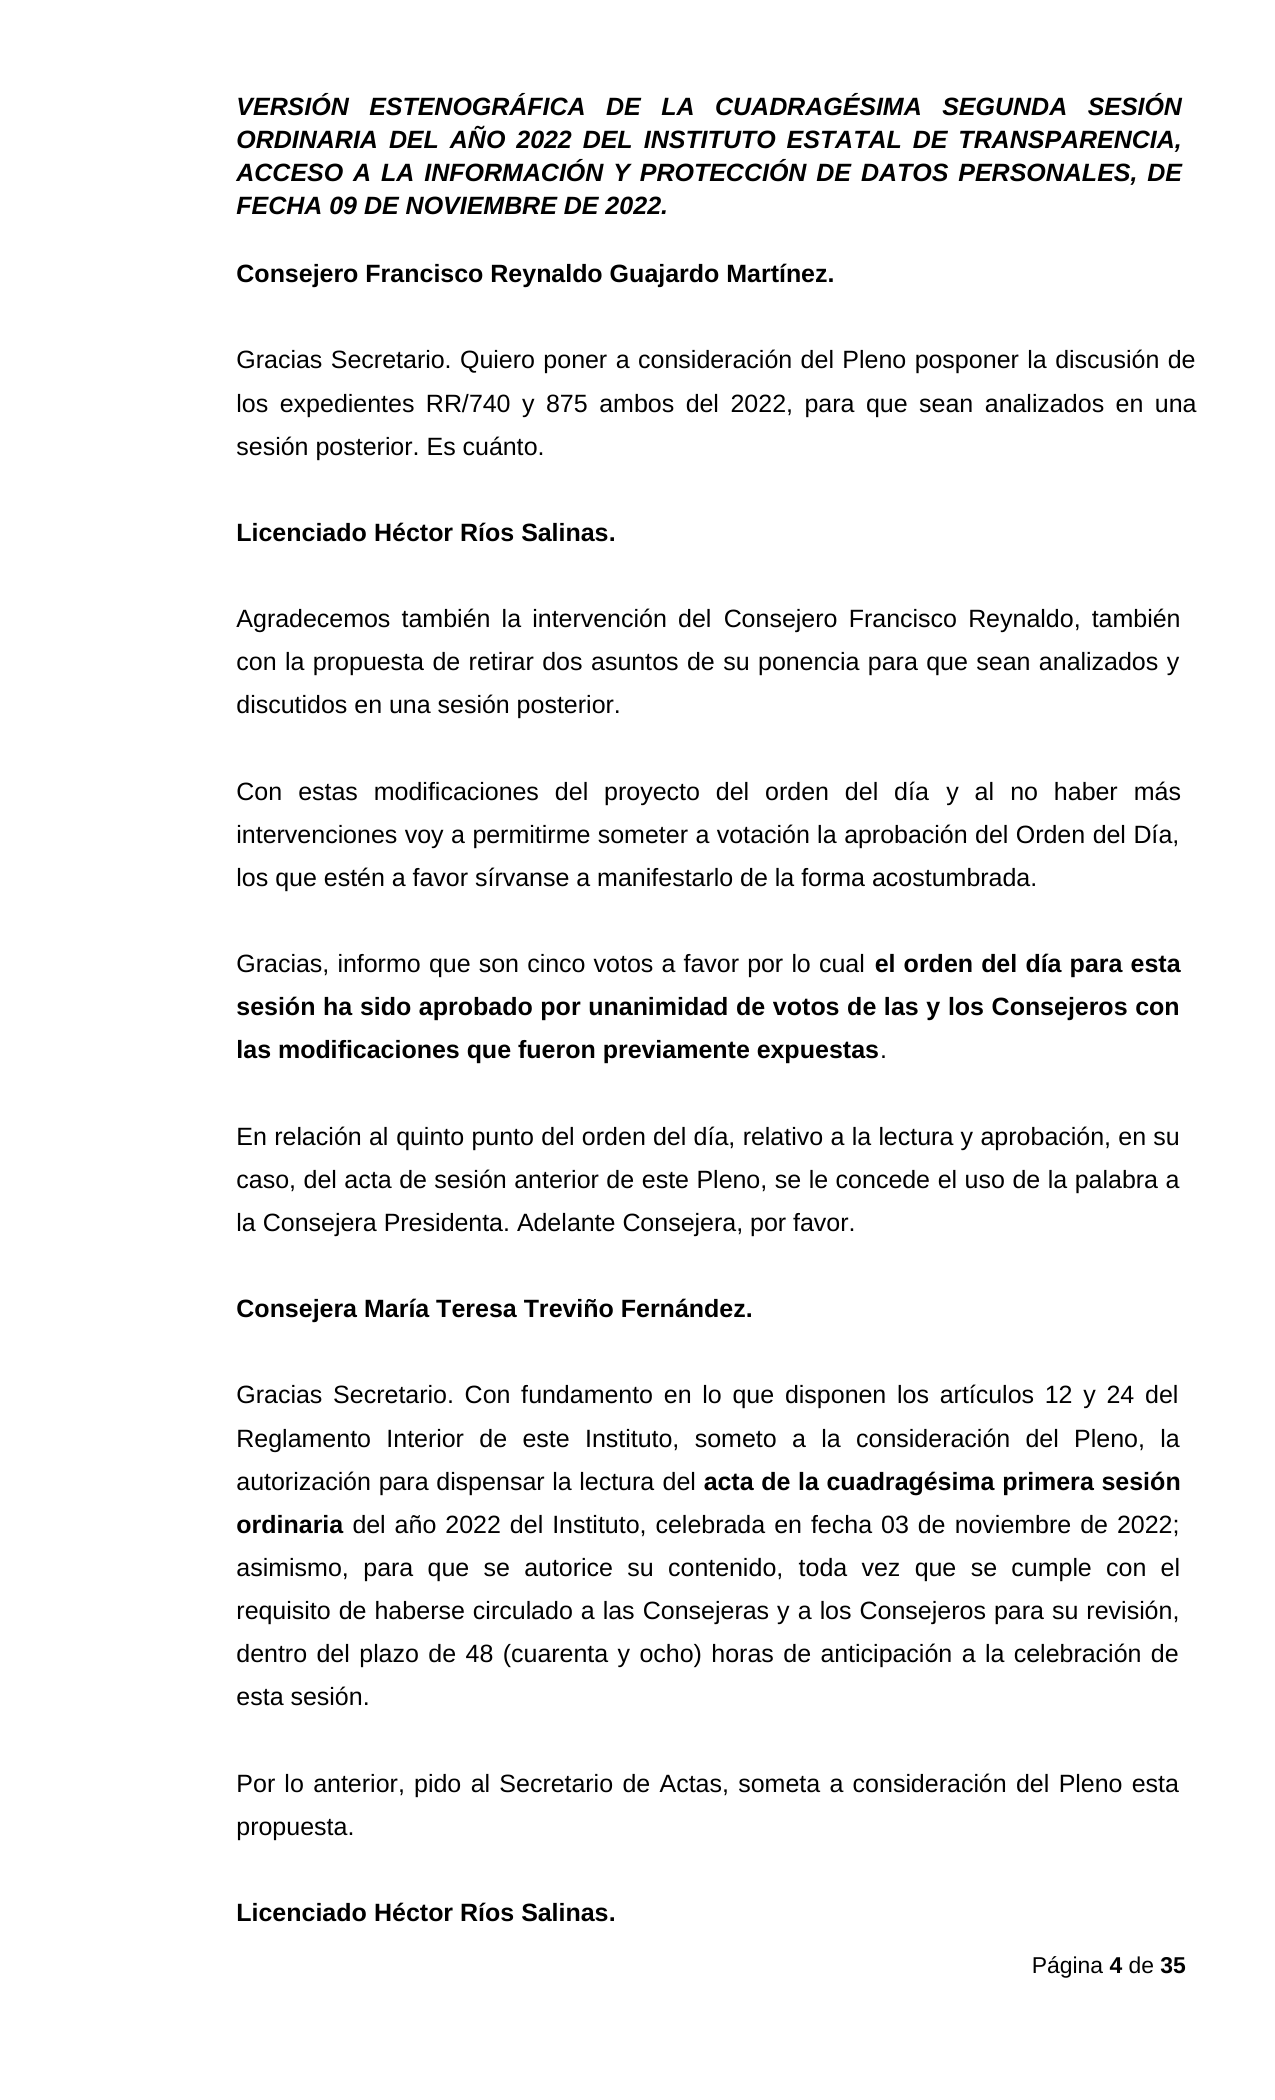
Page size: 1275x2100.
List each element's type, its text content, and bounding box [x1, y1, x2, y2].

text Consejero Francisco Reynaldo Guajardo Martínez. [236, 259, 1198, 288]
text Con estas modificaciones del proyecto del orden del día y al no haber más intervenciones voy a permitirme someter a votación la aprobación del Orden del Día, los que estén a favor sírvanse a manifestarlo de la forma acostumbrada. [236, 777, 1181, 892]
text En relación al quinto punto del orden del día, relativo a la lectura y aprobación, en su caso, del acta de sesión anterior de este Pleno, se le concede el uso de la palabra a la Consejera Presidenta. Adelante Consejera, por favor. [236, 1122, 1181, 1237]
text Licenciado Héctor Ríos Salinas. [236, 518, 1198, 547]
text Gracias Secretario. Con fundamento en lo que disponen los artículos 12 y 24 del Reglamento Interior de este Instituto, someto a la consideración del Pleno, la autorización para dispensar la lectura del acta de la cuadragésima primera sesión ordinaria del año 2022 del Instituto, celebrada en fecha 03 de noviembre de 2022; asimismo, para que se autorice su contenido, toda vez que se cumple con el requisito de haberse circulado a las Consejeras y a los Consejeros para su revisión, dentro del plazo de 48 (cuarenta y ocho) horas de anticipación a la celebración de esta sesión. [236, 1381, 1181, 1711]
text Agradecemos también la intervención del Consejero Francisco Reynaldo, también con la propuesta de retirar dos asuntos de su ponencia para que sean analizados y discutidos en una sesión posterior. [236, 604, 1181, 719]
text Licenciado Héctor Ríos Salinas. [236, 1898, 1181, 1927]
text Gracias Secretario. Quiero poner a consideración del Pleno posponer la discusión de los expedientes RR/740 y 875 ambos del 2022, para que sean analizados en una sesión posterior. Es cuánto. [236, 346, 1198, 461]
text Por lo anterior, pido al Secretario de Actas, someta a consideración del Pleno esta propuesta. [236, 1769, 1181, 1841]
text Consejera María Teresa Treviño Fernández. [236, 1294, 1181, 1323]
text Gracias, informo que son cinco votos a favor por lo cual el orden del día para esta sesión ha sido aprobado por unanimidad de votos de las y los Consejeros con las modificaciones que fueron previamente expuestas. [236, 949, 1181, 1064]
